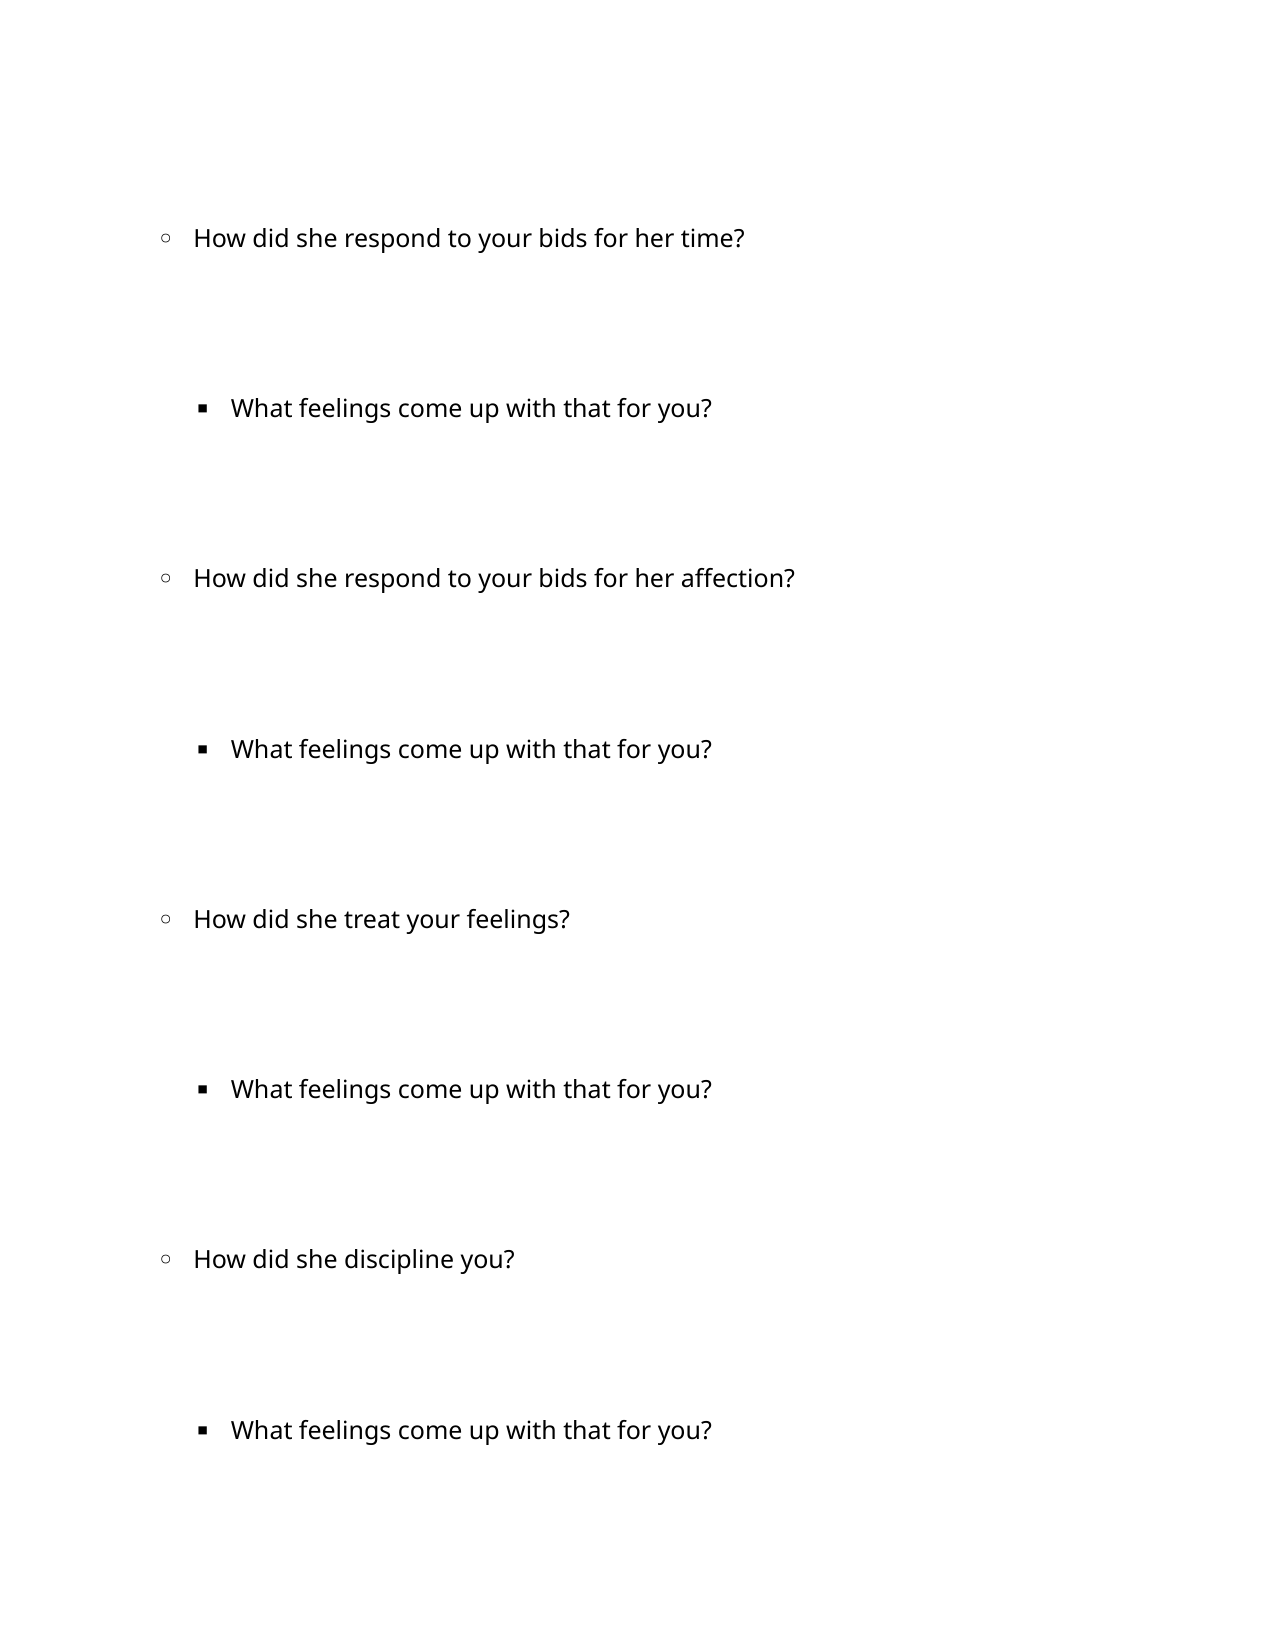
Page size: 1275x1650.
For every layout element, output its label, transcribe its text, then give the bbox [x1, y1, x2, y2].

list How did she respond to your bids for her time? [156, 220, 1157, 254]
list What feelings come up with that for you? [193, 1412, 1157, 1447]
list What feelings come up with that for you? [193, 1072, 1157, 1106]
list How did she respond to your bids for her affection? [156, 561, 1157, 595]
list What feelings come up with that for you? [193, 731, 1157, 765]
list How did she discipline you? [156, 1242, 1157, 1276]
list How did she treat your feelings? [156, 902, 1157, 936]
list What feelings come up with that for you? [193, 391, 1157, 425]
